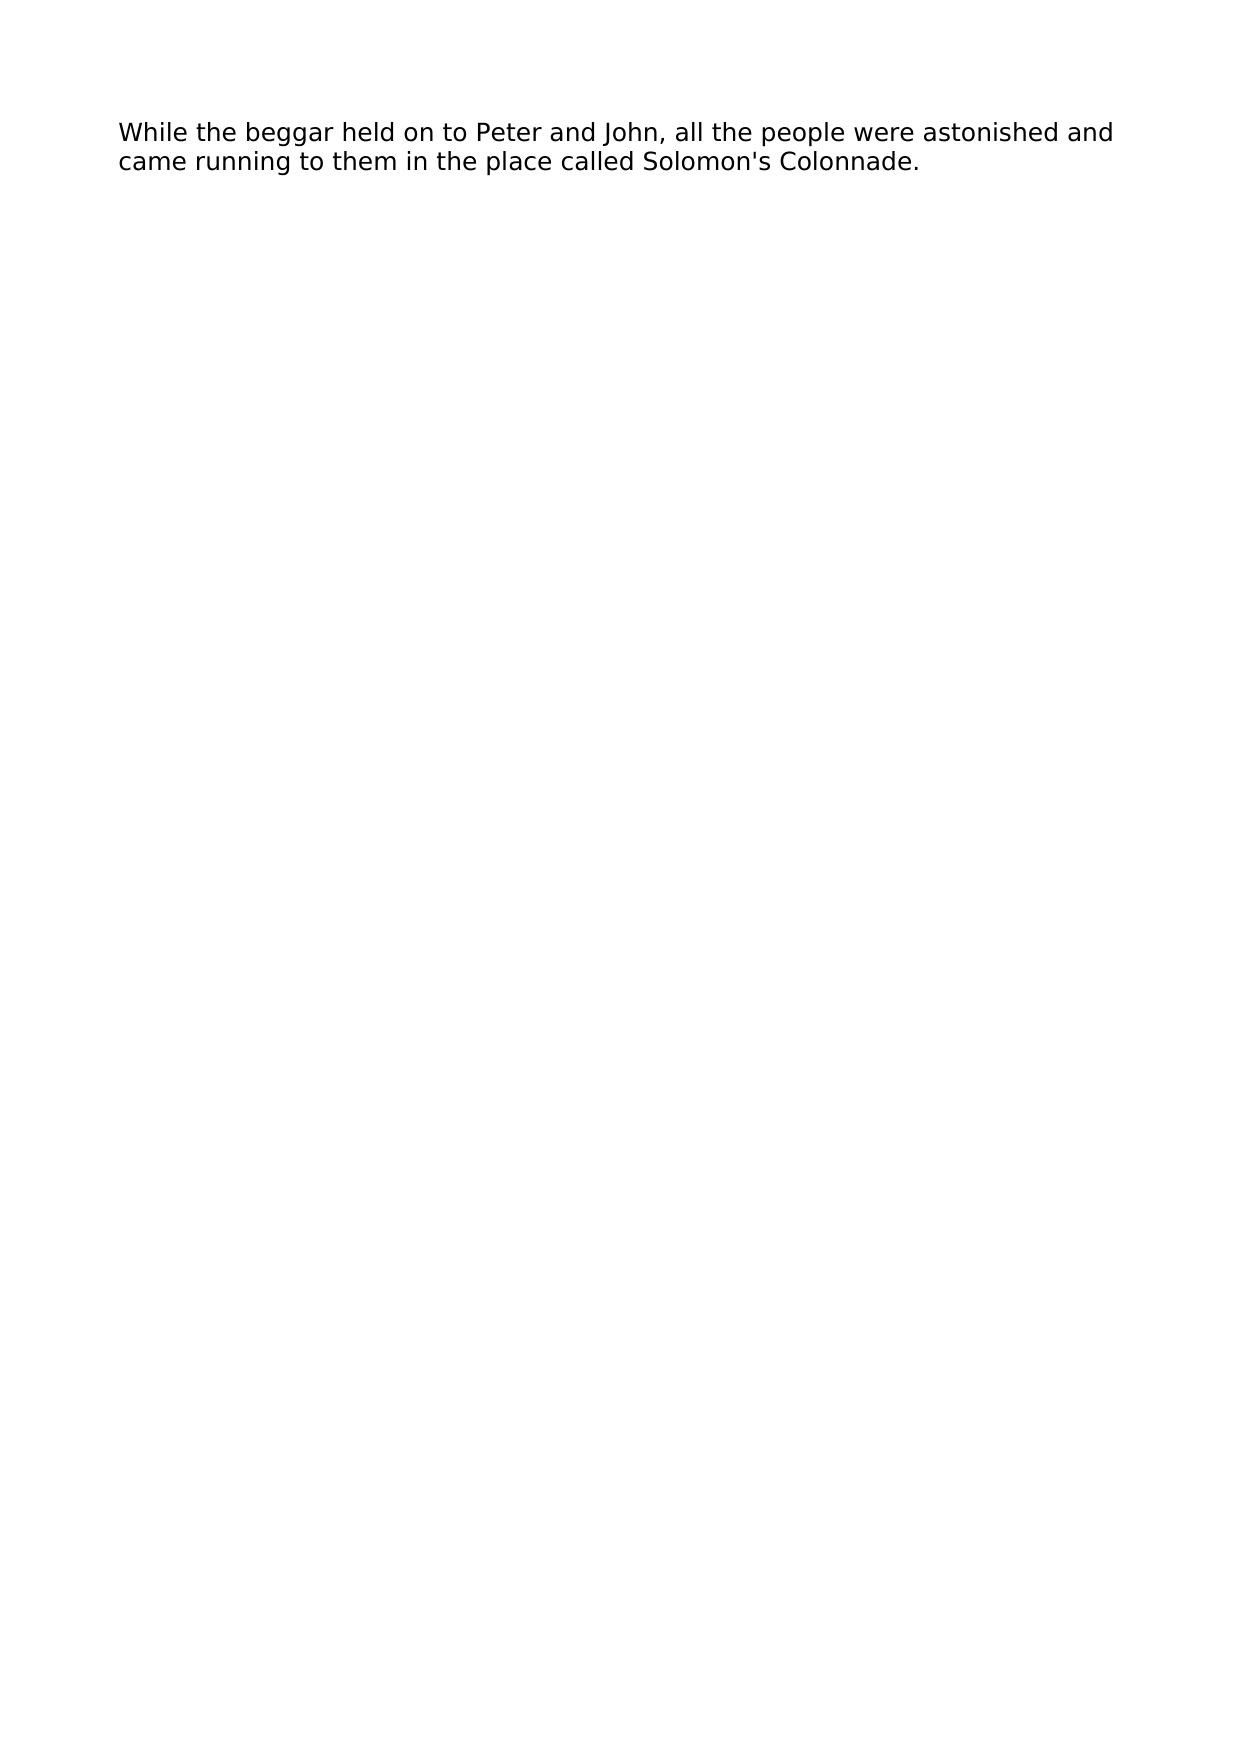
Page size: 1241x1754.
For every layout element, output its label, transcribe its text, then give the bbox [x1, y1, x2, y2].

text While the beggar held on to Peter and John, all the people were astonished and came running to them in the place called Solomon's Colonnade. [118, 118, 1122, 176]
